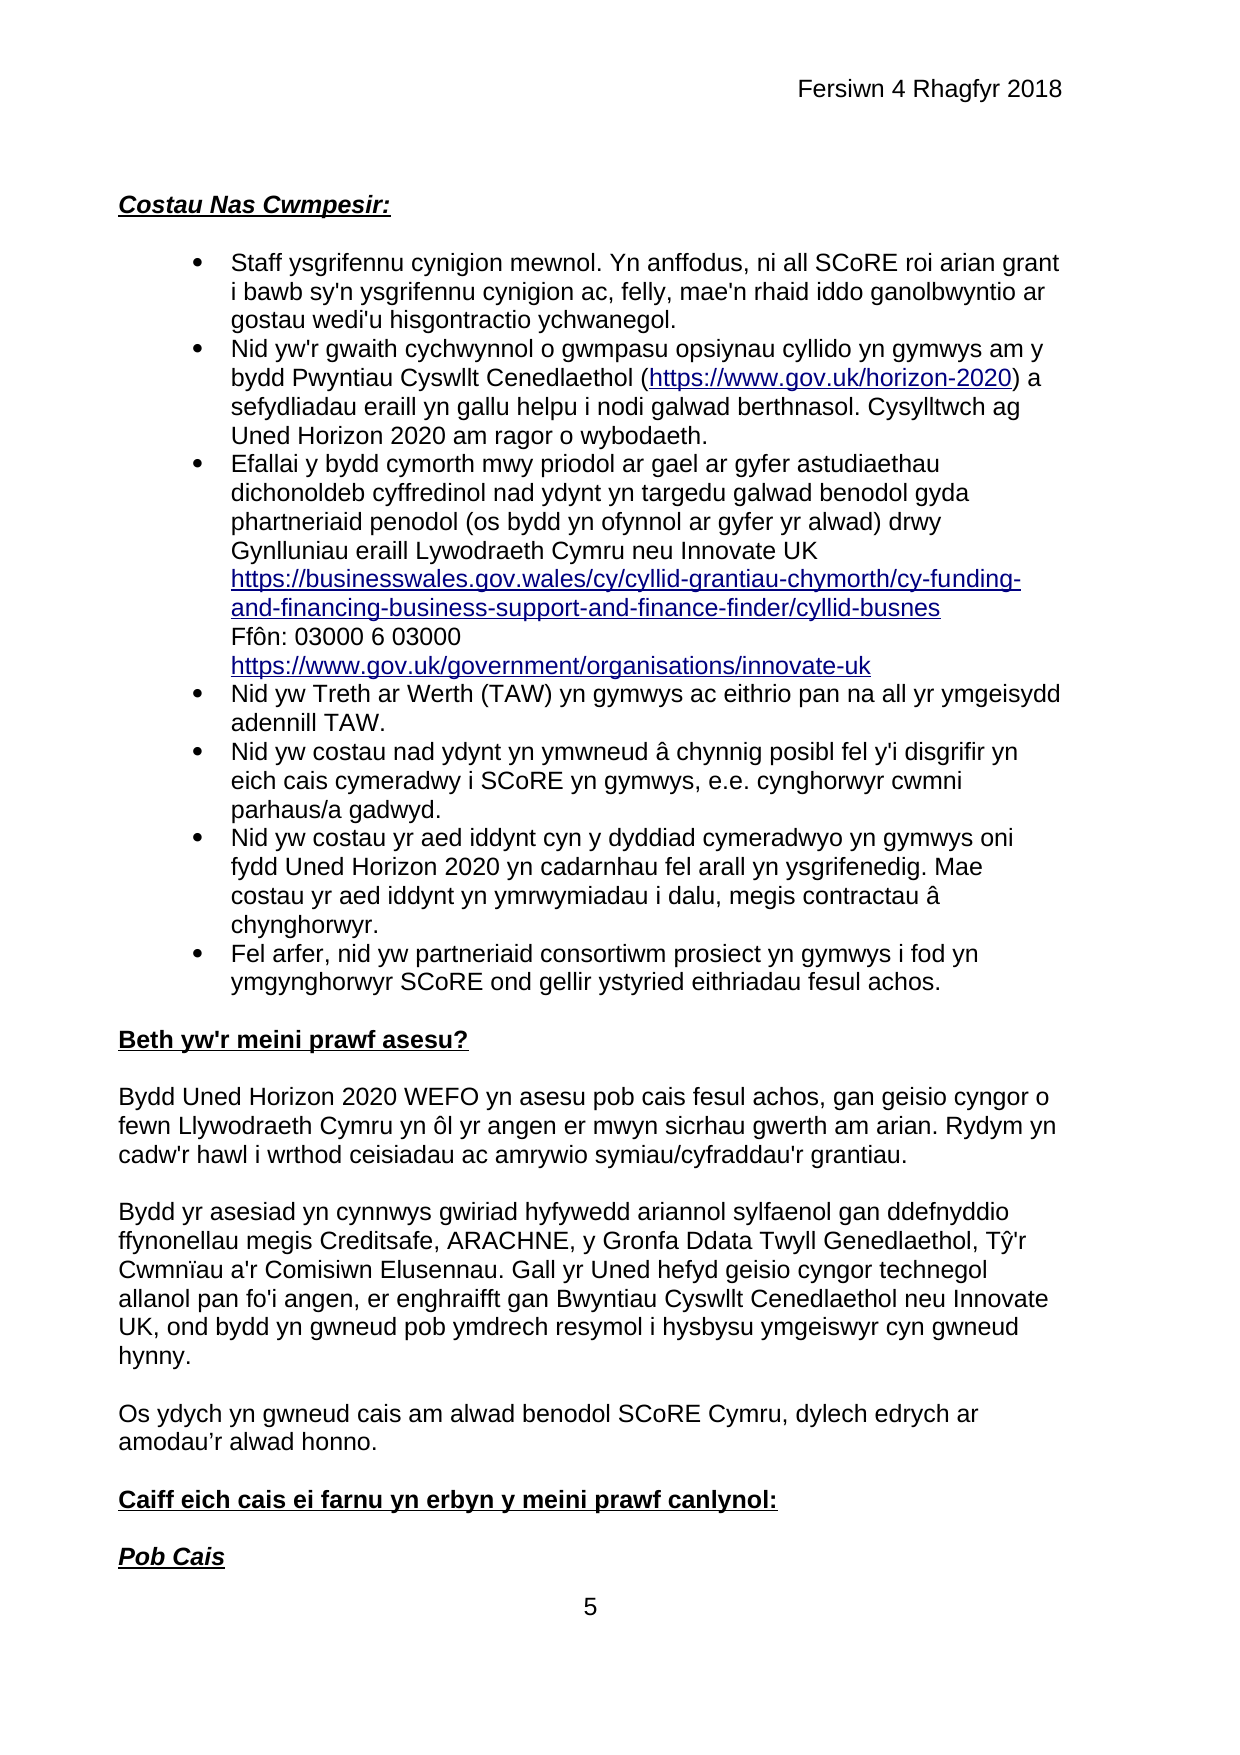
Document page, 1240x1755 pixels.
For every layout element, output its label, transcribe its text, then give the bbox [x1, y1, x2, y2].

text Bydd yr asesiad yn cynnwys gwiriad hyfywedd ariannol sylfaenol gan ddefnyddio ffynonellau megis Creditsafe, ARACHNE, y Gronfa Ddata Twyll Genedlaethol, Tŷ'r Cwmnïau a'r Comisiwn Elusennau. Gall yr Uned hefyd geisio cyngor technegol allanol pan fo'i angen, er enghraifft gan Bwyntiau Cyswllt Cenedlaethol neu Innovate UK, ond bydd yn gwneud pob ymdrech resymol i hysbysu ymgeiswyr cyn gwneud hynny. [118, 1197, 1062, 1370]
list Nid yw costau nad ydynt yn ymwneud â chynnig posibl fel y'i disgrifir yn eich cais cymeradwy i SCoRE yn gymwys, e.e. cynghorwyr cwmni parhaus/a gadwyd. [193, 737, 1062, 823]
text Os ydych yn gwneud cais am alwad benodol SCoRE Cymru, dylech edrych ar amodau’r alwad honno. [118, 1399, 1062, 1456]
list Efallai y bydd cymorth mwy priodol ar gael ar gyfer astudiaethau dichonoldeb cyffredinol nad ydynt yn targedu galwad benodol gyda phartneriaid penodol (os bydd yn ofynnol ar gyfer yr alwad) drwy Gynlluniau eraill Lywodraeth Cymru neu Innovate UK https://businesswales.gov.wales/cy/cyllid-grantiau-chymorth/cy-funding-and-financing-business-support-and-finance-finder/cyllid-busnes [193, 449, 1062, 622]
text Caiff eich cais ei farnu yn erbyn y meini prawf canlynol: [118, 1485, 1062, 1514]
text Bydd Uned Horizon 2020 WEFO yn asesu pob cais fesul achos, gan geisio cyngor o fewn Llywodraeth Cymru yn ôl yr angen er mwyn sicrhau gwerth am arian. Rydym yn cadw'r hawl i wrthod ceisiadau ac amrywio symiau/cyfraddau'r grantiau. [118, 1082, 1062, 1169]
list Nid yw Treth ar Werth (TAW) yn gymwys ac eithrio pan na all yr ymgeisydd adennill TAW. [193, 679, 1062, 737]
text Pob Cais [118, 1542, 1062, 1571]
list Fel arfer, nid yw partneriaid consortiwm prosiect yn gymwys i fod yn ymgynghorwyr SCoRE ond gellir ystyried eithriadau fesul achos. [193, 938, 1062, 996]
text Costau Nas Cwmpesir: [118, 190, 1062, 219]
list Nid yw'r gwaith cychwynnol o gwmpasu opsiynau cyllido yn gymwys am y bydd Pwyntiau Cyswllt Cenedlaethol (https://www.gov.uk/horizon-2020) a sefydliadau eraill yn gallu helpu i nodi galwad berthnasol. Cysylltwch ag Uned Horizon 2020 am ragor o wybodaeth. [193, 334, 1062, 449]
text Ffôn: 03000 6 03000 https://www.gov.uk/government/organisations/innovate-uk [231, 622, 1062, 679]
text Beth yw'r meini prawf asesu? [118, 1025, 1062, 1054]
list Nid yw costau yr aed iddynt cyn y dyddiad cymeradwyo yn gymwys oni fydd Uned Horizon 2020 yn cadarnhau fel arall yn ysgrifenedig. Mae costau yr aed iddynt yn ymrwymiadau i dalu, megis contractau â chynghorwyr. [193, 823, 1062, 938]
list Staff ysgrifennu cynigion mewnol. Yn anffodus, ni all SCoRE roi arian grant i bawb sy'n ysgrifennu cynigion ac, felly, mae'n rhaid iddo ganolbwyntio ar gostau wedi'u hisgontractio ychwanegol. [193, 248, 1062, 334]
